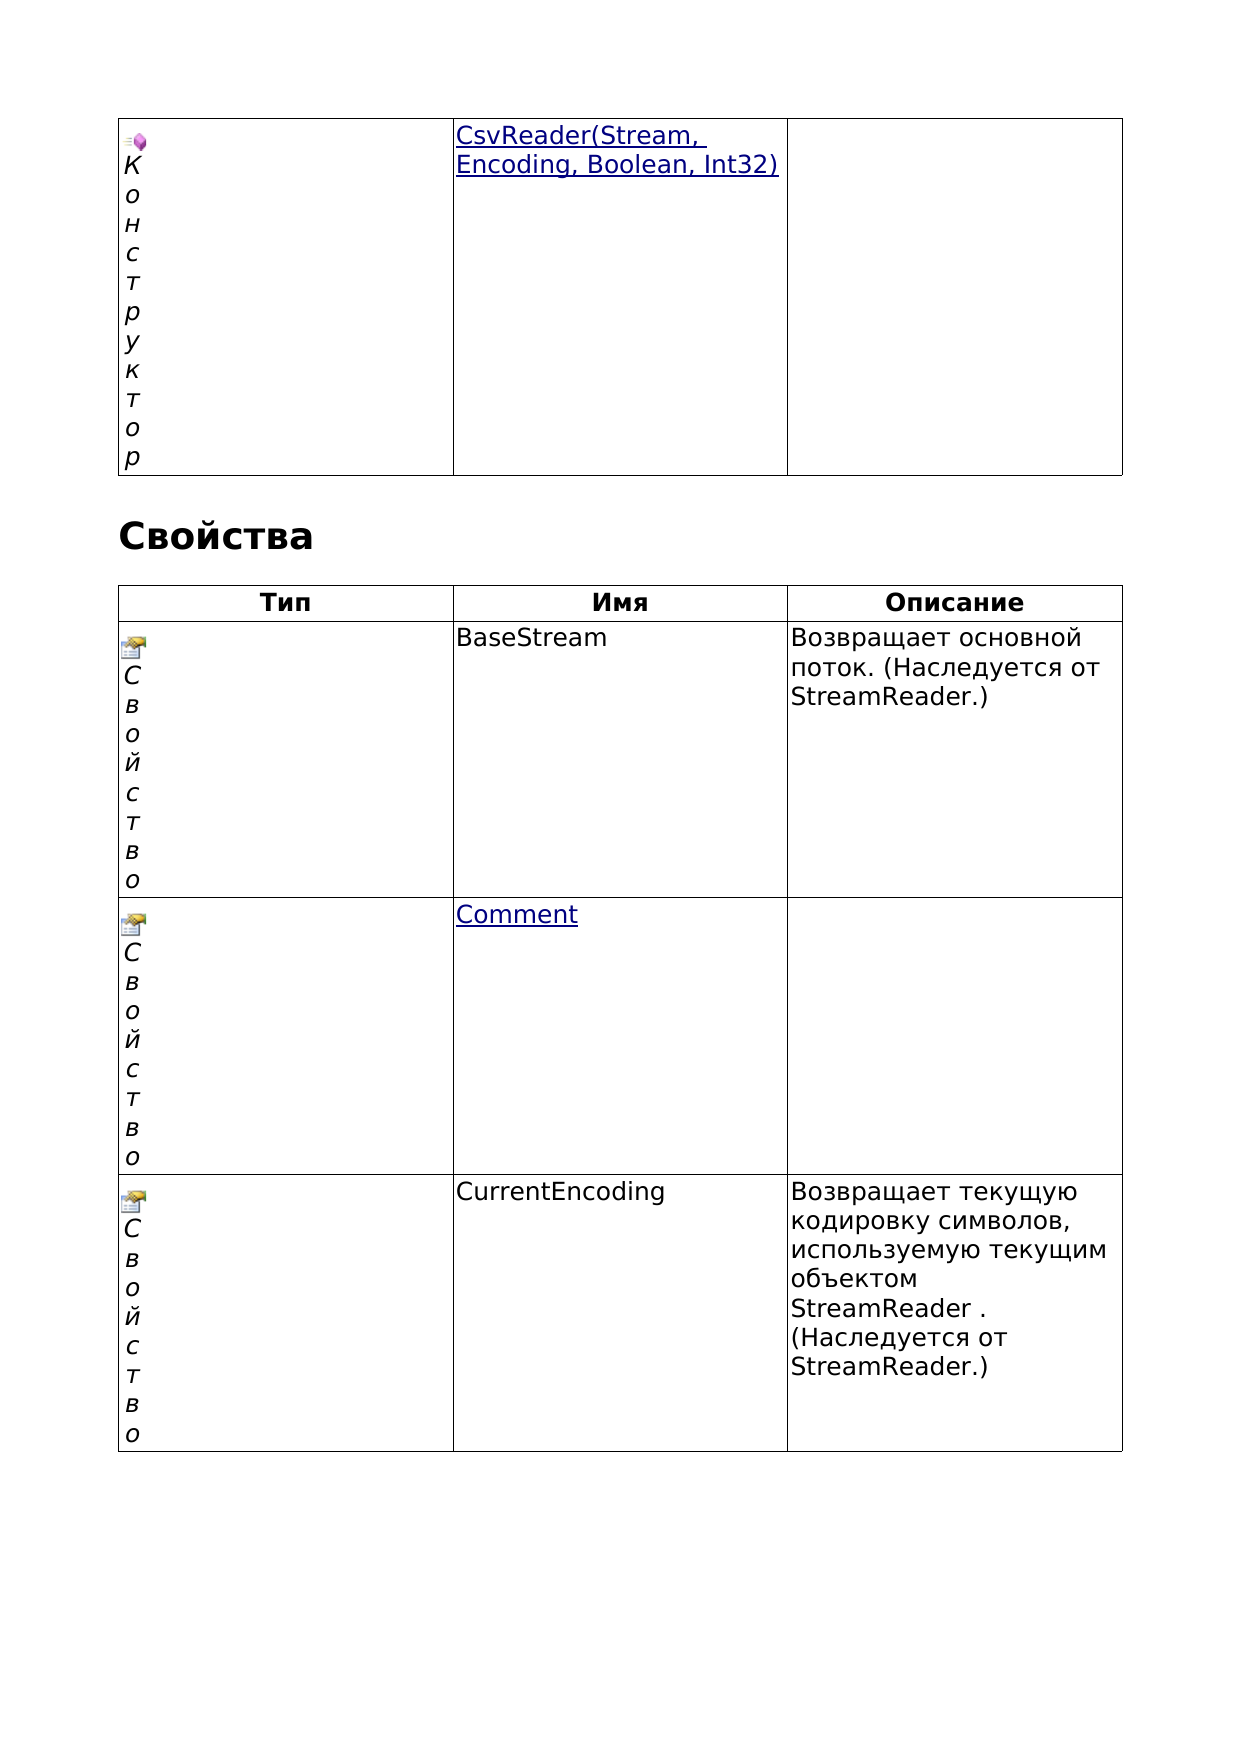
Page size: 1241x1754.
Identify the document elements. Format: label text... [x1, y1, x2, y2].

picture [121, 636, 147, 661]
table_header Имя [454, 586, 787, 621]
table_cell BaseStream [454, 622, 787, 897]
table_cell CurrentEncoding [454, 1175, 787, 1451]
table_header Тип [119, 586, 453, 621]
picture [121, 1189, 147, 1215]
picture [121, 133, 147, 151]
table_cell Возвращает основной поток. (Наследуется от StreamReader.) [788, 622, 1122, 897]
table_cell [788, 898, 1122, 1174]
subtitle Свойства [118, 514, 1122, 558]
table_cell [119, 1175, 453, 1451]
picture [121, 912, 147, 938]
table_cell [119, 119, 453, 474]
table_cell [119, 622, 453, 897]
table_cell [788, 119, 1122, 474]
table_header Описание [788, 586, 1122, 621]
table_cell [119, 898, 453, 1174]
table_cell CsvReader(Stream, Encoding, Boolean, Int32) [454, 119, 787, 474]
table_cell Возвращает текущую кодировку символов, используемую текущим объектом StreamReader . (Наследуется от StreamReader.) [788, 1175, 1122, 1451]
table_cell Comment [454, 898, 787, 1174]
